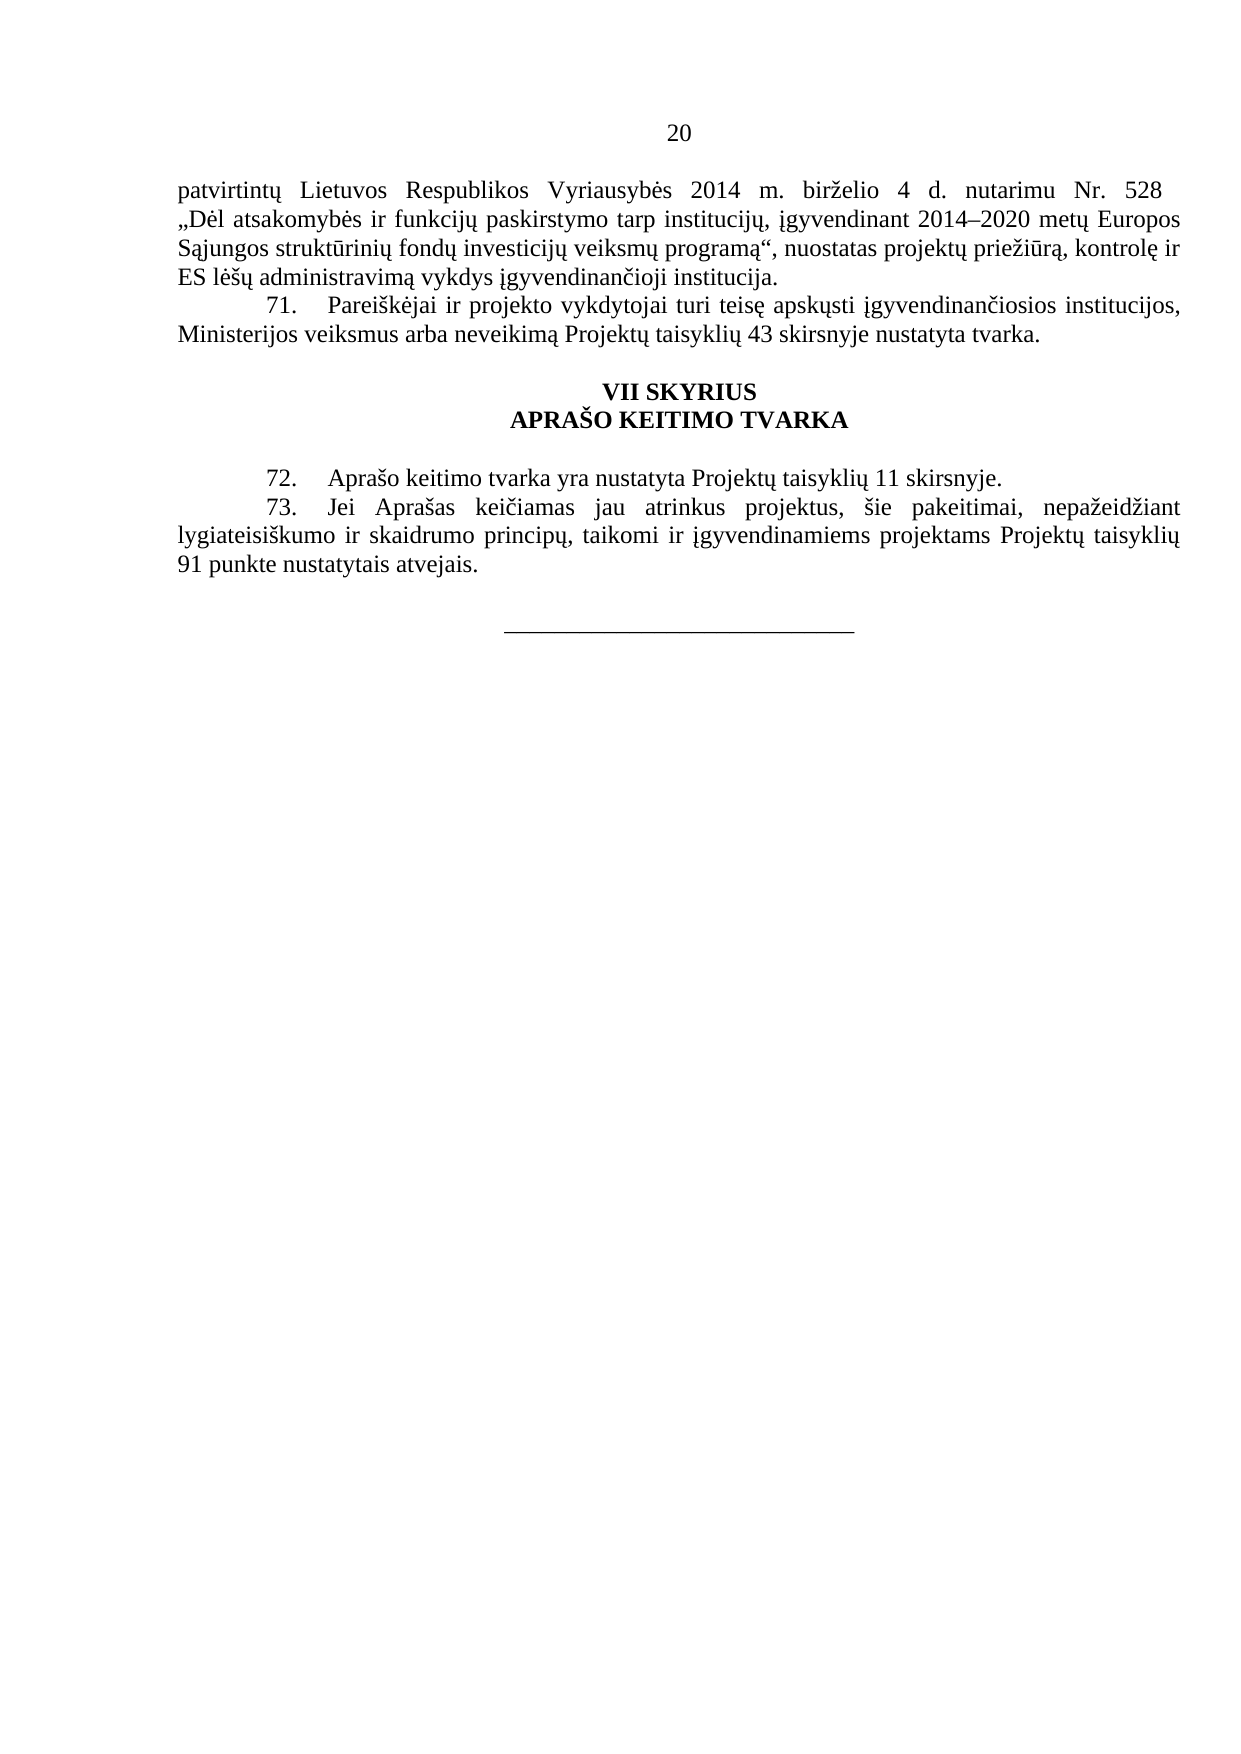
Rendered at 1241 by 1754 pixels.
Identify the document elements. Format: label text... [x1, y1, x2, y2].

text 73. Jei Aprašas keičiamas jau atrinkus projektus, šie pakeitimai, nepažeidžiant lygiateisiškumo ir skaidrumo principų, taikomi ir įgyvendinamiems projektams Projektų taisyklių 91 punkte nustatytais atvejais. [177, 492, 1181, 578]
text 72. Aprašo keitimo tvarka yra nustatyta Projektų taisyklių 11 skirsnyje. [177, 463, 1181, 492]
text VII SKYRIUS [177, 377, 1181, 406]
text patvirtintų Lietuvos Respublikos Vyriausybės 2014 m. birželio 4 d. nutarimu Nr. 528 „Dėl atsakomybės ir funkcijų paskirstymo tarp institucijų, įgyvendinant 2014–2020 metų Europos Sąjungos struktūrinių fondų investicijų veiksmų programą“, nuostatas projektų priežiūrą, kontrolę ir ES lėšų administravimą vykdys įgyvendinančioji institucija. [177, 176, 1181, 291]
text APRAŠO KEITIMO TVARKA [177, 406, 1181, 434]
text 71. Pareiškėjai ir projekto vykdytojai turi teisę apskųsti įgyvendinančiosios institucijos, Ministerijos veiksmus arba neveikimą Projektų taisyklių 43 skirsnyje nustatyta tvarka. [177, 291, 1181, 348]
text ____________________________ [177, 607, 1181, 636]
